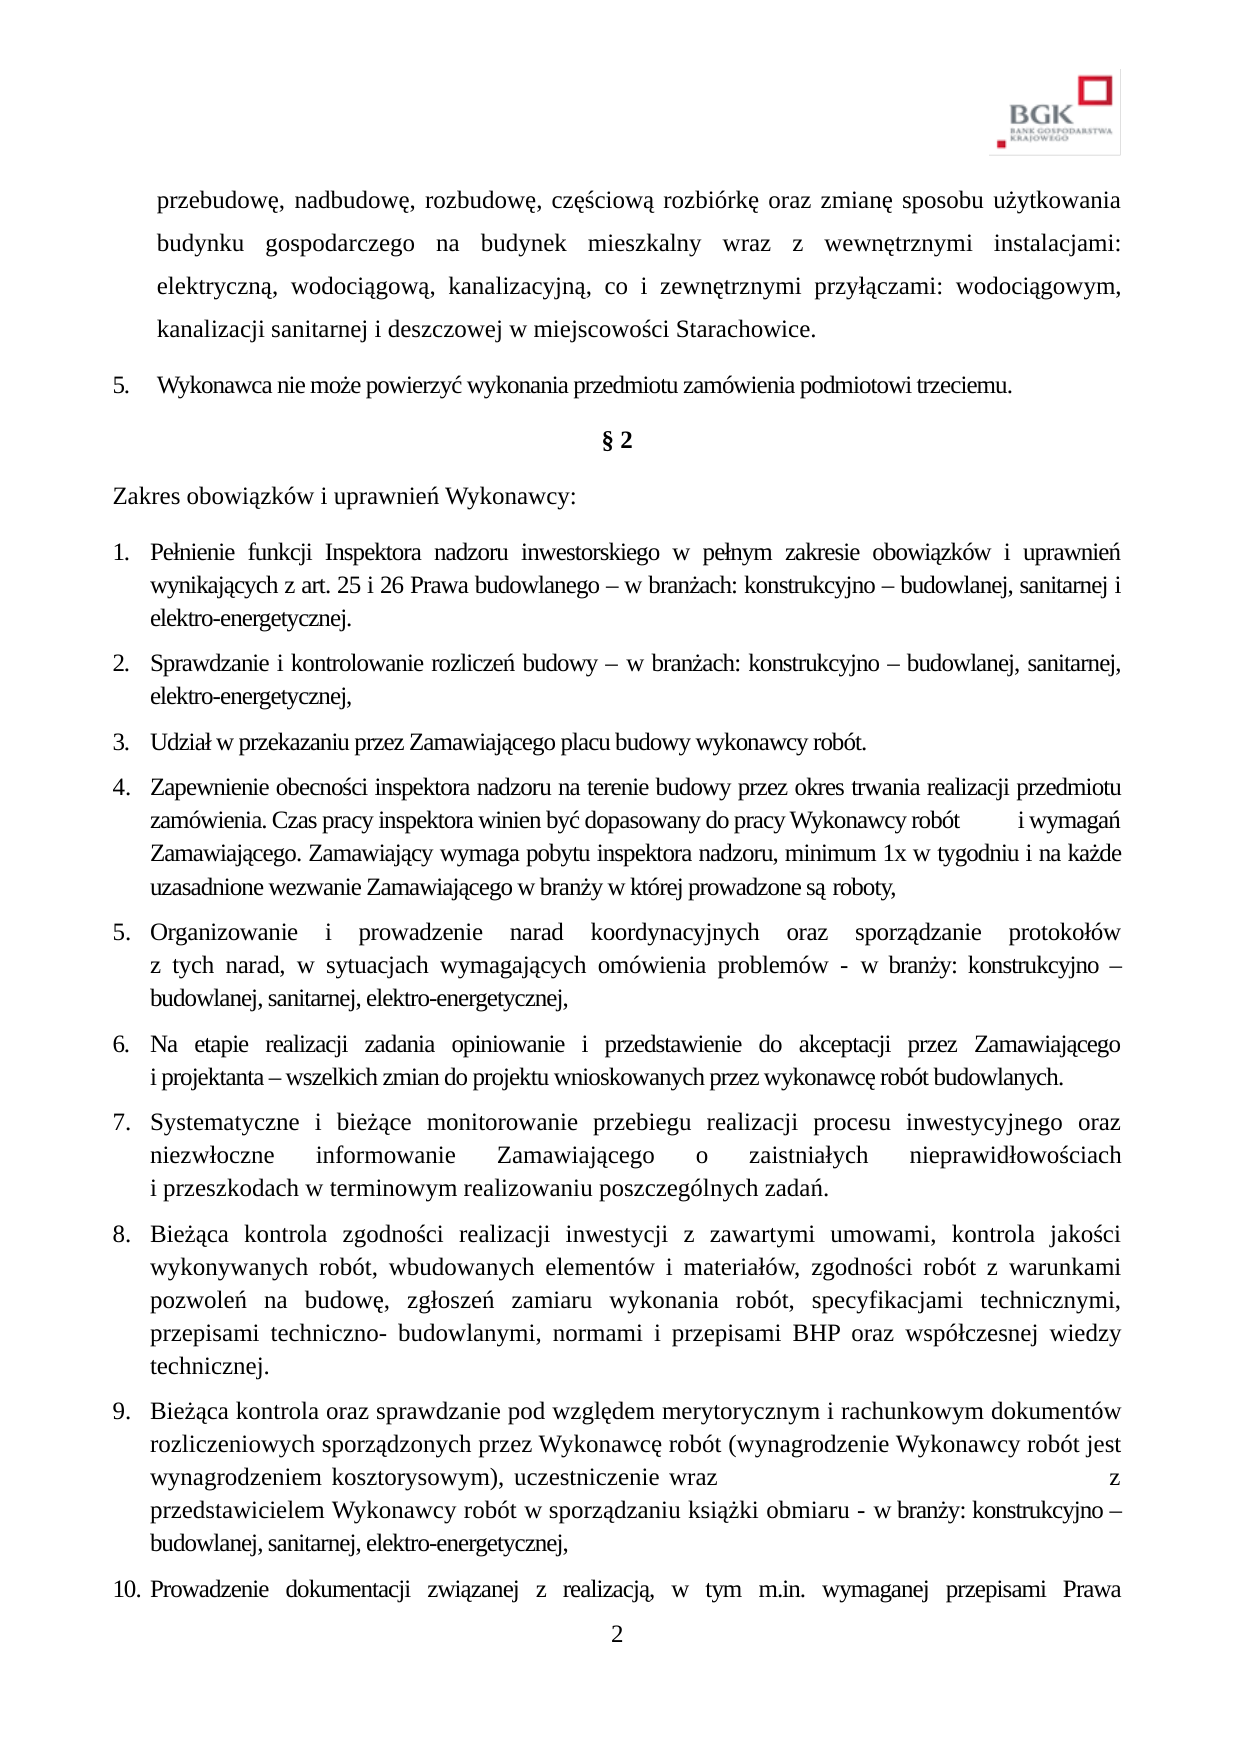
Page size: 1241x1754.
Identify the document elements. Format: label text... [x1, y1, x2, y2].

list Bieżąca kontrola oraz sprawdzanie pod względem merytorycznym i rachunkowym dokumentów rozliczeniowych sporządzonych przez Wykonawcę robót (wynagrodzenie Wykonawcy robót jest wynagrodzeniem kosztorysowym), uczestniczenie wraz z przedstawicielem Wykonawcy robót w sporządzaniu książki obmiaru - w branży: konstrukcyjno – budowlanej, sanitarnej, elektro-energetycznej, [112, 1396, 1122, 1557]
list Pełnienie funkcji Inspektora nadzoru inwestorskiego w pełnym zakresie obowiązków i uprawnień wynikających z art. 25 i 26 Prawa budowlanego – w branżach: konstrukcyjno – budowlanej, sanitarnej i elektro-energetycznej. [112, 537, 1122, 632]
list Zapewnienie obecności inspektora nadzoru na terenie budowy przez okres trwania realizacji przedmiotu zamówienia. Czas pracy inspektora winien być dopasowany do pracy Wykonawcy robót i wymagań Zamawiającego. Zamawiający wymaga pobytu inspektora nadzoru, minimum 1x w tygodniu i na każde uzasadnione wezwanie Zamawiającego w branży w której prowadzone są roboty, [112, 772, 1122, 900]
text § 2 [112, 426, 1122, 454]
list Na etapie realizacji zadania opiniowanie i przedstawienie do akceptacji przez Zamawiającego i projektanta – wszelkich zmian do projektu wnioskowanych przez wykonawcę robót budowlanych. [112, 1029, 1122, 1090]
text przebudowę, nadbudowę, rozbudowę, częściową rozbiórkę oraz zmianę sposobu użytkowania budynku gospodarczego na budynek mieszkalny wraz z wewnętrznymi instalacjami: elektryczną, wodociągową, kanalizacyjną, co i zewnętrznymi przyłączami: wodociągowym, kanalizacji sanitarnej i deszczowej w miejscowości Starachowice. [157, 185, 1122, 343]
text Zakres obowiązków i uprawnień Wykonawcy: [112, 481, 1122, 510]
list Prowadzenie dokumentacji związanej z realizacją, w tym m.in. wymaganej przepisami Prawa [112, 1574, 1122, 1603]
list Bieżąca kontrola zgodności realizacji inwestycji z zawartymi umowami, kontrola jakości wykonywanych robót, wbudowanych elementów i materiałów, zgodności robót z warunkami pozwoleń na budowę, zgłoszeń zamiaru wykonania robót, specyfikacjami technicznymi, przepisami techniczno- budowlanymi, normami i przepisami BHP oraz współczesnej wiedzy technicznej. [112, 1219, 1122, 1379]
list Wykonawca nie może powierzyć wykonania przedmiotu zamówienia podmiotowi trzeciemu. [112, 370, 1122, 399]
list Udział w przekazaniu przez Zamawiającego placu budowy wykonawcy robót. [112, 727, 1122, 756]
list Sprawdzanie i kontrolowanie rozliczeń budowy – w branżach: konstrukcyjno – budowlanej, sanitarnej, elektro-energetycznej, [112, 648, 1122, 710]
list Organizowanie i prowadzenie narad koordynacyjnych oraz sporządzanie protokołów z tych narad, w sytuacjach wymagających omówienia problemów - w branży: konstrukcyjno – budowlanej, sanitarnej, elektro-energetycznej, [112, 917, 1122, 1012]
list Systematyczne i bieżące monitorowanie przebiegu realizacji procesu inwestycyjnego oraz niezwłoczne informowanie Zamawiającego o zaistniałych nieprawidłowościach i przeszkodach w terminowym realizowaniu poszczególnych zadań. [112, 1107, 1122, 1202]
